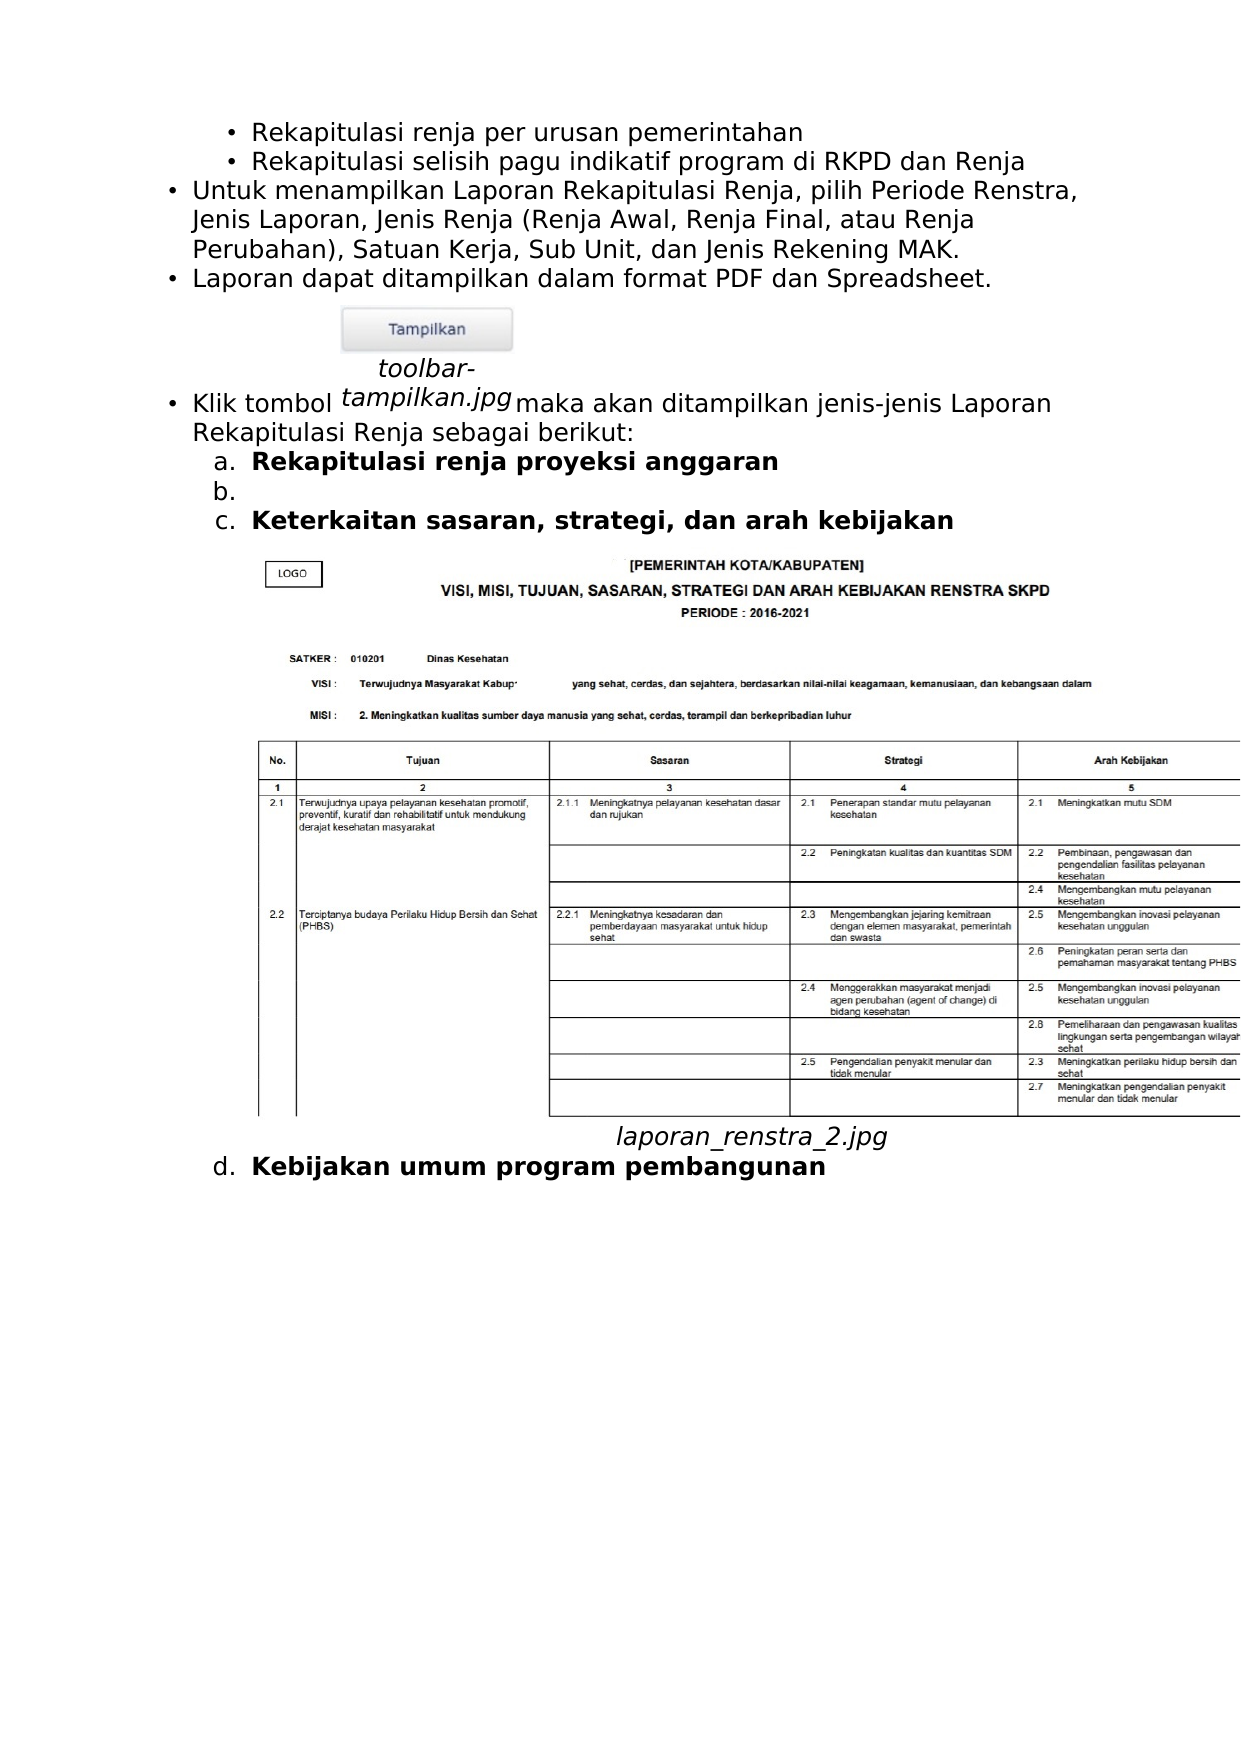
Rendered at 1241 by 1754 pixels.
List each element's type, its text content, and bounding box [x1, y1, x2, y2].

list Rekapitulasi renja proyeksi anggaran [236, 447, 1122, 477]
list Rekapitulasi renja per urusan pemerintahan [236, 118, 1122, 147]
list Laporan dapat ditampilkan dalam format PDF dan Spreadsheet. [177, 264, 1122, 293]
picture [251, 547, 1241, 1123]
list Kebijakan umum program pembangunan [236, 1152, 1122, 1181]
list Untuk menampilkan Laporan Rekapitulasi Renja, pilih Periode Renstra, Jenis Laporan, Jenis Renja (Renja Awal, Renja Final, atau Renja Perubahan), Satuan Kerja, Sub Unit, dan Jenis Rekening MAK. [177, 176, 1122, 264]
list laporan_renstra_2.jpg [251, 1123, 1240, 1152]
list Rekapitulasi selisih pagu indikatif program di RKPD dan Renja [236, 147, 1122, 176]
list Klik tombol maka akan ditampilkan jenis-jenis Laporan Rekapitulasi Renja sebagai berikut: [177, 293, 1122, 447]
picture [340, 305, 516, 354]
list Keterkaitan sasaran, strategi, dan arah kebijakan [236, 506, 1240, 1152]
list toolbar-tampilkan.jpg [340, 354, 515, 412]
